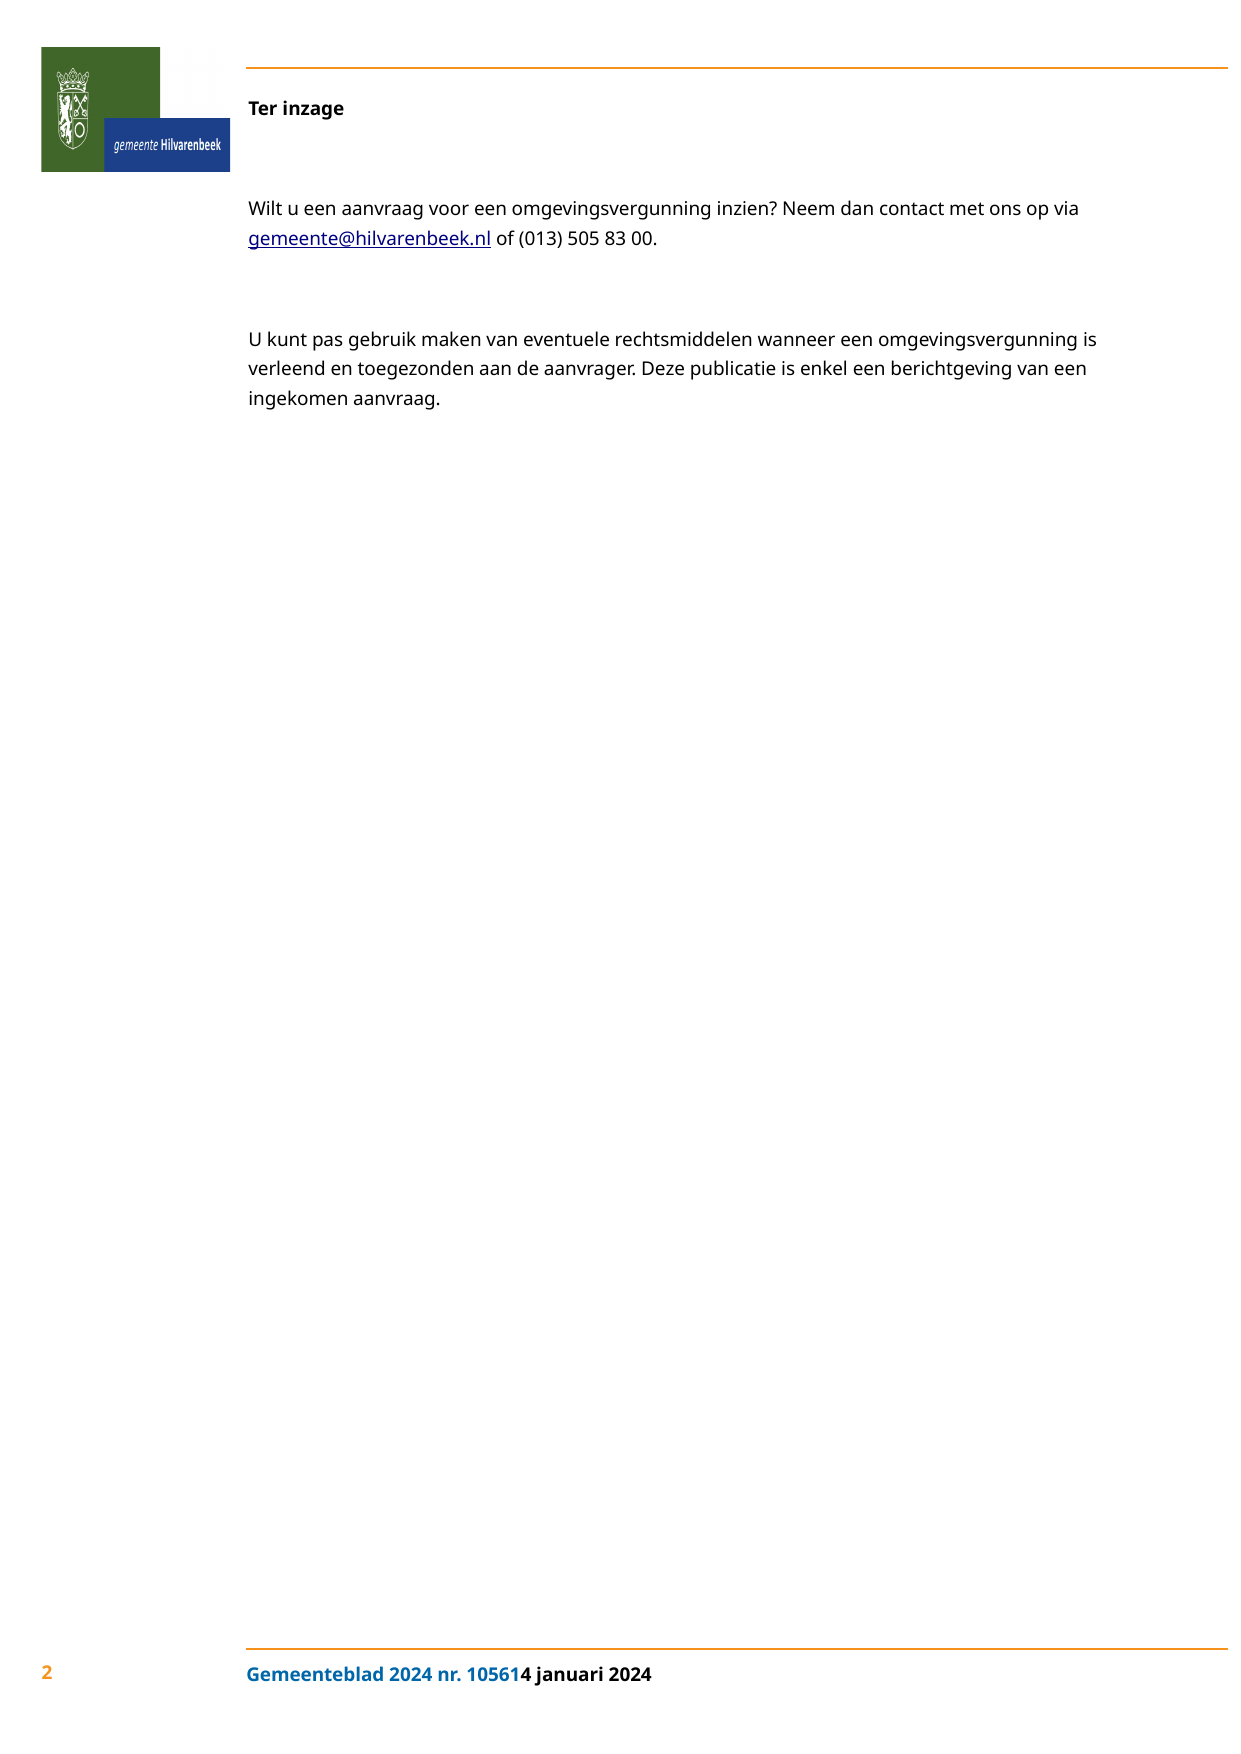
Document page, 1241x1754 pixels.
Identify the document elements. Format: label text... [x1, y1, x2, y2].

text Wilt u een aanvraag voor een omgevingsvergunning inzien? Neem dan contact met ons op via gemeente@hilvarenbeek.nl of (013) 505 83 00. [248, 196, 1152, 251]
picture [41, 47, 231, 172]
text Ter inzage [248, 95, 1152, 121]
text U kunt pas gebruik maken van eventuele rechtsmiddelen wanneer een omgevingsvergunning is verleend en toegezonden aan de aanvrager. Deze publicatie is enkel een berichtgeving van een ingekomen aanvraag. [248, 326, 1152, 411]
